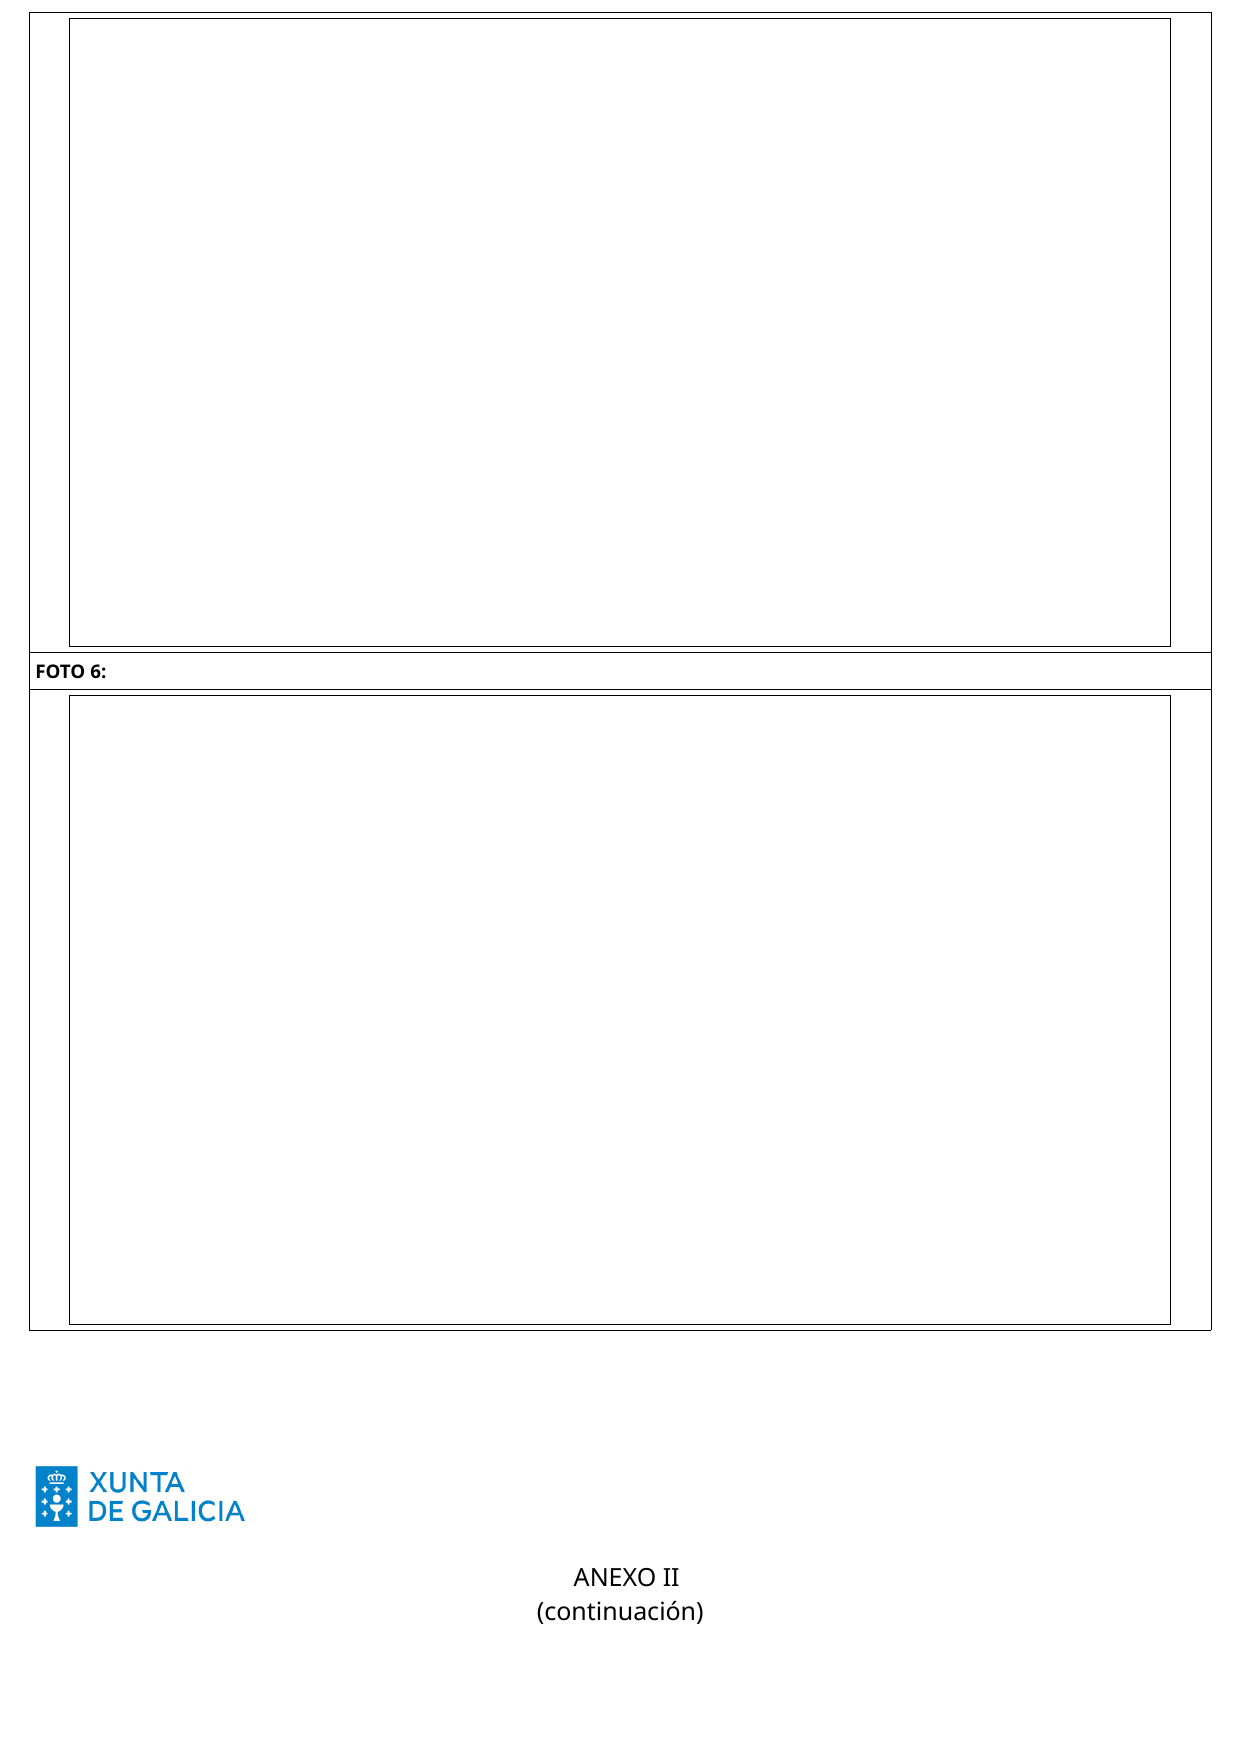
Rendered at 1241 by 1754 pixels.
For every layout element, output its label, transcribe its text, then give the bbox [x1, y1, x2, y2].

table_cell [30, 13, 1211, 652]
table_cell FOTO 6: [30, 653, 1211, 689]
table_cell [30, 690, 1211, 1330]
text (continuación) [29, 1594, 1211, 1628]
text ANEXO II [29, 1560, 1211, 1594]
picture [33, 1463, 247, 1530]
